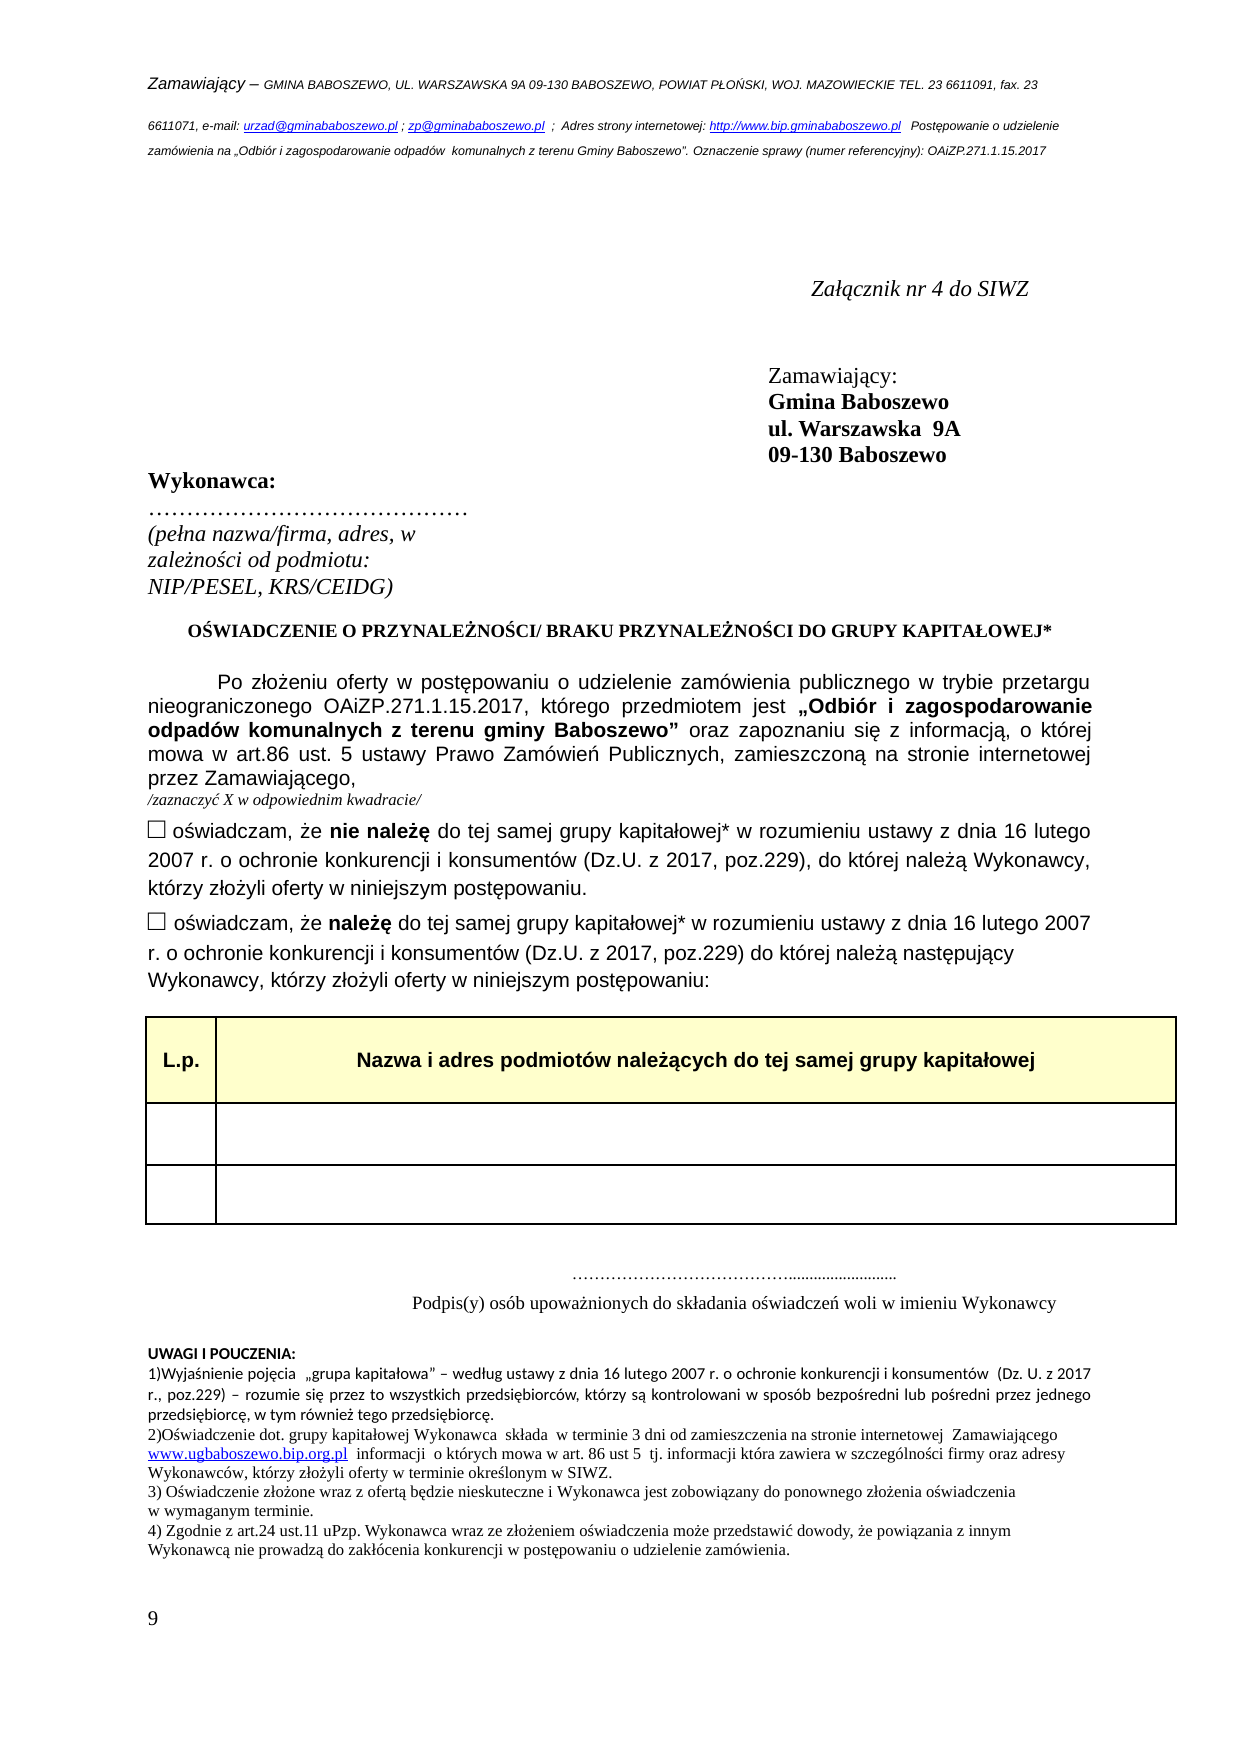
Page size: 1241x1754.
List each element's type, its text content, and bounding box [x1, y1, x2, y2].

table_cell [147, 1104, 215, 1164]
table_cell [217, 1104, 1175, 1164]
text Zamawiający: [694, 362, 1092, 388]
table_header L.p. [147, 1018, 215, 1102]
text 2)Oświadczenie dot. grupy kapitałowej Wykonawca składa w terminie 3 dni od zamieszczenia na stronie internetowej Zamawiającego www.ugbaboszewo.bip.org.pl informacji o których mowa w art. 86 ust 5 tj. informacji która zawiera w szczególności firmy oraz adresy Wykonawców, którzy złożyli oferty w terminie określonym w SIWZ. [148, 1424, 1092, 1482]
text Po złożeniu oferty w postępowaniu o udzielenie zamówienia publicznego w trybie przetargu nieograniczonego OAiZP.271.1.15.2017, którego przedmiotem jest „Odbiór i zagospodarowanie odpadów komunalnych z terenu gminy Baboszewo” oraz zapoznaniu się z informacją, o której mowa w art.86 ust. 5 ustawy Prawo Zamówień Publicznych, zamieszczoną na stronie internetowej przez Zamawiającego, [148, 669, 1092, 789]
table_cell [147, 1166, 215, 1223]
text Wykonawcy, którzy złożyli oferty w niniejszym postępowaniu: [148, 968, 1092, 992]
text OŚWIADCZENIE O PRZYNALEŻNOŚCI/ BRAKU PRZYNALEŻNOŚCI DO GRUPY KAPITAŁOWEJ* [148, 620, 1092, 641]
text (pełna nazwa/firma, adres, w zależności od podmiotu: NIP/PESEL, KRS/CEIDG) [148, 520, 472, 599]
text Załącznik nr 4 do SIWZ [148, 275, 1092, 302]
text …………………………………… [148, 494, 472, 520]
text 3) Oświadczenie złożone wraz z ofertą będzie nieskuteczne i Wykonawca jest zobowiązany do ponownego złożenia oświadczenia w wymaganym terminie. [148, 1482, 1092, 1520]
text /zaznaczyć X w odpowiednim kwadracie/ [148, 789, 1092, 808]
text 1)Wyjaśnienie pojęcia „grupa kapitałowa” – według ustawy z dnia 16 lutego 2007 r. o ochronie konkurencji i konsumentów (Dz. U. z 2017 r., poz.229) – rozumie się przez to wszystkich przedsiębiorców, którzy są kontrolowani w sposób bezpośredni lub pośredni przez jednego przedsiębiorcę, w tym również tego przedsiębiorcę. [148, 1363, 1092, 1424]
text 09-130 Baboszewo [694, 441, 1092, 467]
text □ oświadczam, że nie należę do tej samej grupy kapitałowej* w rozumieniu ustawy z dnia 16 lutego 2007 r. o ochronie konkurencji i konsumentów (Dz.U. z 2017, poz.229), do której należą Wykonawcy, którzy złożyli oferty w niniejszym postępowaniu. [148, 811, 1092, 900]
text ………………………………….......................... [148, 1258, 1092, 1284]
text Wykonawca: [148, 467, 1092, 494]
table_cell [217, 1166, 1175, 1223]
text Gmina Baboszewo [768, 388, 1092, 414]
table_header Nazwa i adres podmiotów należących do tej samej grupy kapitałowej [217, 1018, 1175, 1102]
text □ oświadczam, że należę do tej samej grupy kapitałowej* w rozumieniu ustawy z dnia 16 lutego 2007 r. o ochronie konkurencji i konsumentów (Dz.U. z 2017, poz.229) do której należą następujący [148, 903, 1092, 964]
text Podpis(y) osób upoważnionych do składania oświadczeń woli w imieniu Wykonawcy [223, 1288, 1092, 1314]
text ul. Warszawska 9A [694, 414, 1092, 441]
text UWAGI I POUCZENIA: [148, 1343, 1092, 1363]
text 4) Zgodnie z art.24 ust.11 uPzp. Wykonawca wraz ze złożeniem oświadczenia może przedstawić dowody, że powiązania z innym Wykonawcą nie prowadzą do zakłócenia konkurencji w postępowaniu o udzielenie zamówienia. [148, 1520, 1092, 1559]
